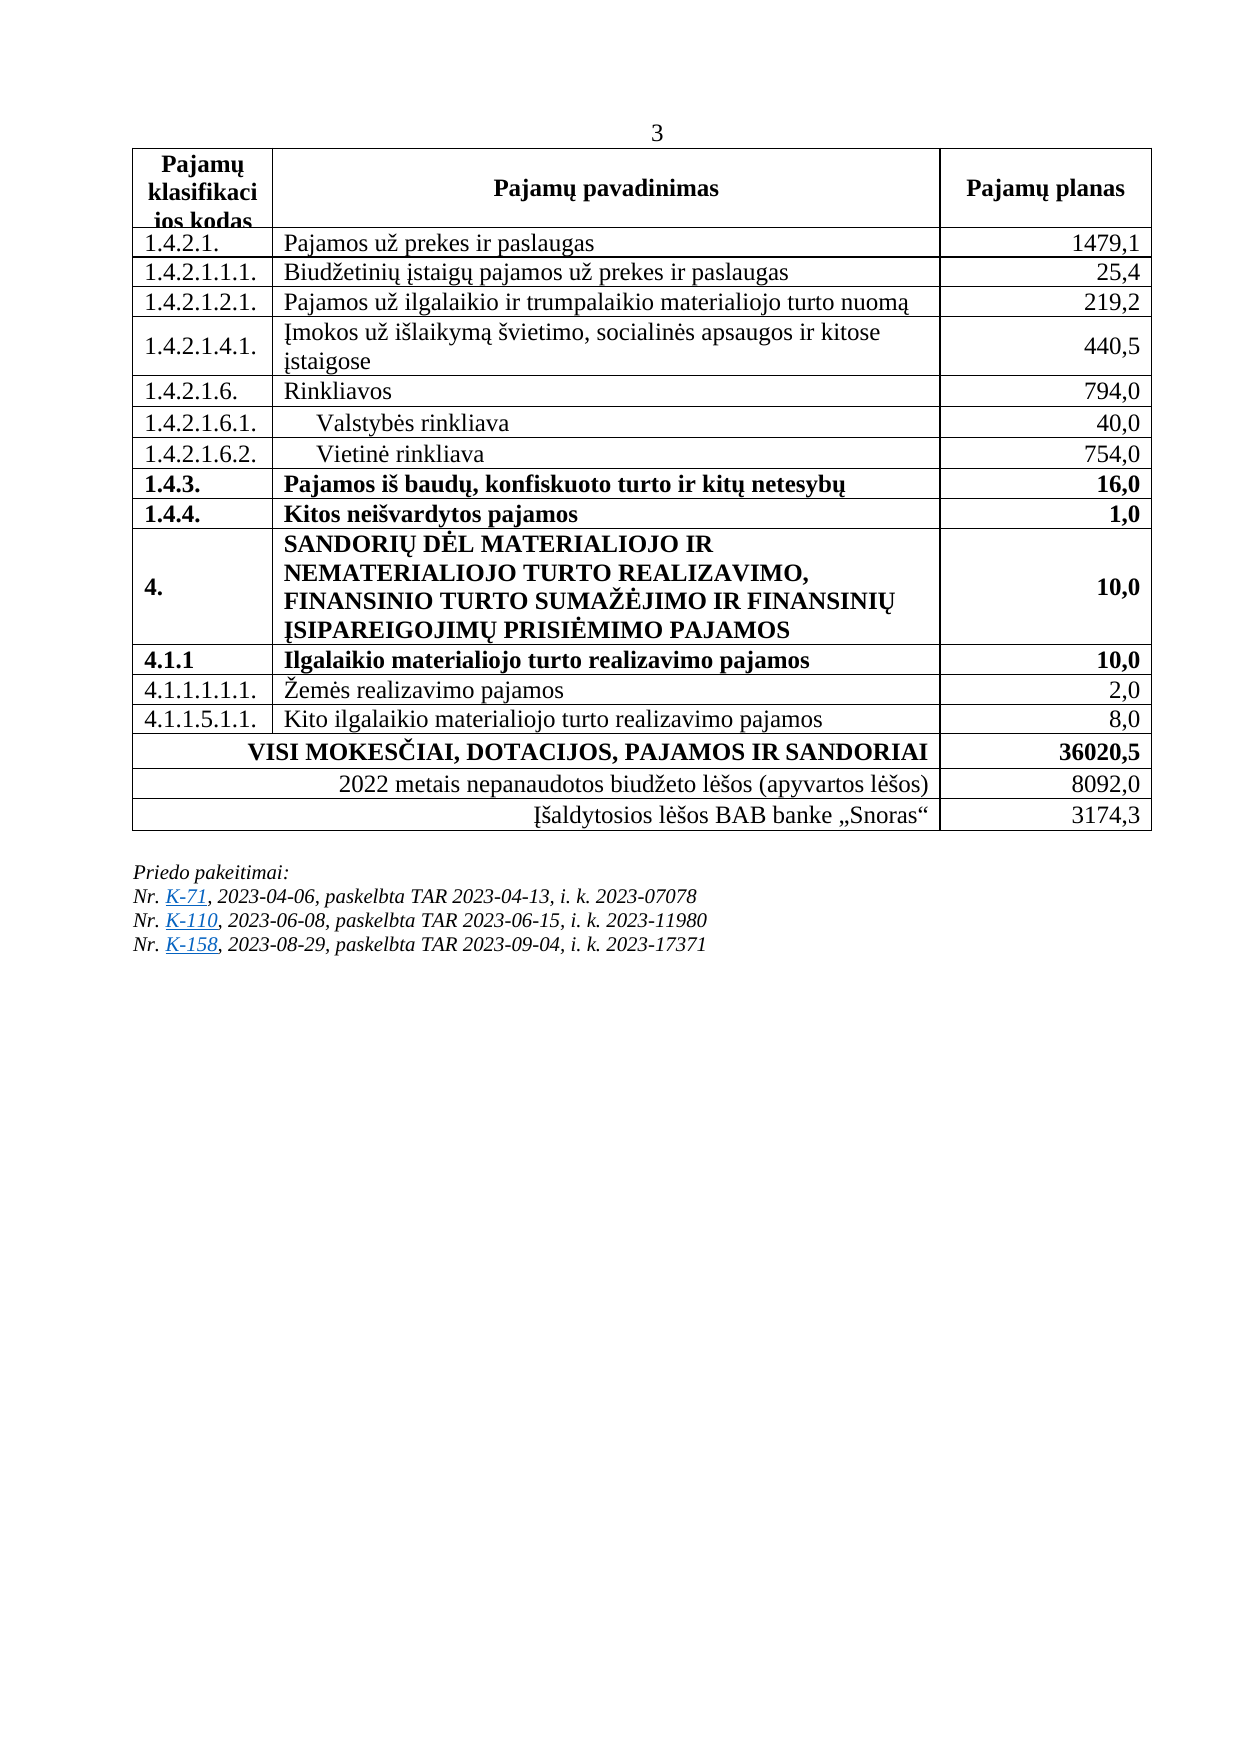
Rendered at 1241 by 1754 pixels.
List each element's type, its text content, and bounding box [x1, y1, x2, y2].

table_cell 40,0 [941, 407, 1151, 437]
table_cell 1479,1 [941, 228, 1151, 256]
table_cell 1.4.2.1.2.1. [133, 287, 272, 316]
table_cell [1152, 528, 1176, 644]
table_cell [1152, 498, 1176, 528]
table_cell 1.4.3. [133, 469, 272, 498]
table_cell 2022 metais nepanaudotos biudžeto lėšos (apyvartos lėšos) [133, 769, 939, 797]
table_cell [1152, 406, 1176, 437]
table_cell 219,2 [941, 287, 1151, 316]
table_cell 4.1.1.1.1.1. [133, 675, 272, 703]
table_cell Įmokos už išlaikymą švietimo, socialinės apsaugos ir kitose įstaigose [273, 317, 939, 374]
table_cell 16,0 [941, 469, 1151, 498]
table_cell Ilgalaikio materialiojo turto realizavimo pajamos [273, 645, 939, 674]
table_cell [1152, 375, 1176, 406]
table_cell Įšaldytosios lėšos BAB banke „Snoras“ [133, 799, 939, 830]
table_cell [1152, 768, 1176, 797]
text Priedo pakeitimai: [133, 860, 1181, 884]
table_cell 10,0 [941, 529, 1151, 644]
table_cell 8092,0 [941, 769, 1151, 797]
table_cell Žemės realizavimo pajamos [273, 675, 939, 703]
table_cell Biudžetinių įstaigų pajamos už prekes ir paslaugas [273, 258, 939, 286]
table_cell [1152, 674, 1176, 703]
table_cell 4.1.1 [133, 645, 272, 674]
table_cell 1.4.2.1.4.1. [133, 317, 272, 374]
table_cell 25,4 [941, 258, 1151, 286]
table_cell [1152, 256, 1176, 286]
table_cell Pajamos už ilgalaikio ir trumpalaikio materialiojo turto nuomą [273, 287, 939, 316]
table_header Pajamų planas [941, 149, 1151, 227]
table_cell [1152, 316, 1176, 374]
table_cell [1152, 798, 1176, 830]
table_cell 440,5 [941, 317, 1151, 374]
table_cell 3174,3 [941, 799, 1151, 830]
table_cell 4.1.1.5.1.1. [133, 705, 272, 733]
table_cell 1.4.2.1. [133, 228, 272, 256]
table_cell 36020,5 [941, 734, 1151, 768]
table_cell Pajamos už prekes ir paslaugas [273, 228, 939, 256]
table_cell Rinkliavos [273, 376, 939, 406]
table_header Pajamų klasifikacijos kodas [133, 149, 272, 227]
table_cell [1152, 733, 1176, 768]
table_header [1152, 148, 1176, 192]
table_cell [1152, 468, 1176, 498]
text Nr. K-71, 2023-04-06, paskelbta TAR 2023-04-13, i. k. 2023-07078 [133, 884, 1181, 908]
table_cell 4. [133, 529, 272, 644]
table_cell 8,0 [941, 705, 1151, 733]
table_cell [1152, 286, 1176, 316]
table_cell 1.4.2.1.6. [133, 376, 272, 406]
table_cell 794,0 [941, 376, 1151, 406]
table_cell [1152, 644, 1176, 674]
table_header Pajamų pavadinimas [273, 149, 939, 227]
table_cell Kitos neišvardytos pajamos [273, 499, 939, 528]
table_cell Valstybės rinkliava [273, 407, 939, 437]
table_cell SANDORIŲ DĖL MATERIALIOJO IR NEMATERIALIOJO TURTO REALIZAVIMO, FINANSINIO TURTO SUMAŽĖJIMO IR FINANSINIŲ ĮSIPAREIGOJIMŲ PRISIĖMIMO PAJAMOS [273, 529, 939, 644]
text Nr. K-110, 2023-06-08, paskelbta TAR 2023-06-15, i. k. 2023-11980 [133, 908, 1181, 932]
table_cell 10,0 [941, 645, 1151, 674]
table_cell [1152, 192, 1176, 227]
table_cell [1152, 437, 1176, 468]
table_cell Vietinė rinkliava [273, 438, 939, 468]
table_cell 2,0 [941, 675, 1151, 703]
table_cell 754,0 [941, 438, 1151, 468]
table_cell 1.4.2.1.1.1. [133, 258, 272, 286]
table_cell 1.4.2.1.6.1. [133, 407, 272, 437]
table_cell VISI MOKESČIAI, DOTACIJOS, PAJAMOS IR SANDORIAI [133, 734, 939, 768]
table_cell 1.4.2.1.6.2. [133, 438, 272, 468]
table_cell Pajamos iš baudų, konfiskuoto turto ir kitų netesybų [273, 469, 939, 498]
text Nr. K-158, 2023-08-29, paskelbta TAR 2023-09-04, i. k. 2023-17371 [133, 932, 1181, 956]
table_cell 1.4.4. [133, 499, 272, 528]
table_cell [1152, 704, 1176, 733]
table_cell Kito ilgalaikio materialiojo turto realizavimo pajamos [273, 705, 939, 733]
table_cell 1,0 [941, 499, 1151, 528]
table_cell [1152, 227, 1176, 256]
